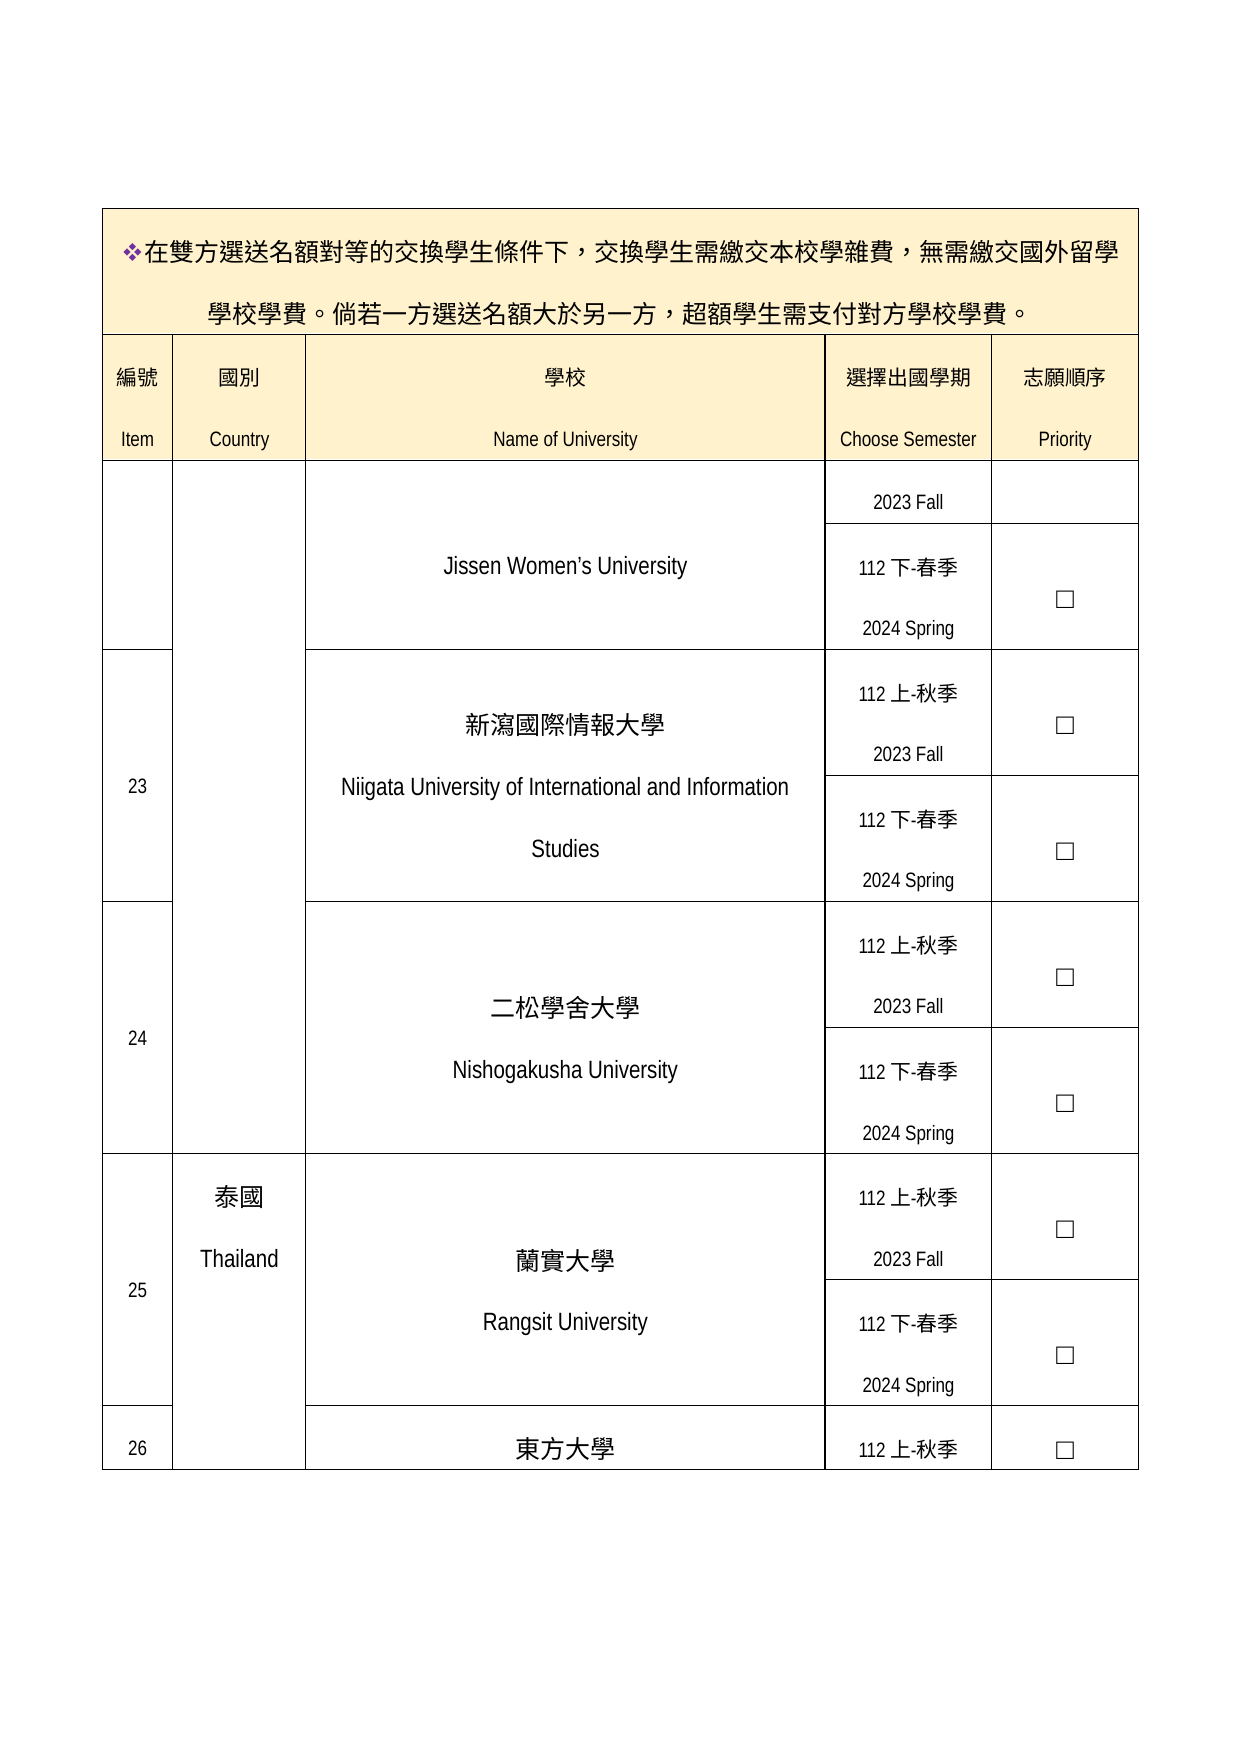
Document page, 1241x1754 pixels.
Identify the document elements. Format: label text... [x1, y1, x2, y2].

table_cell 24 [103, 902, 172, 1153]
table_cell 112上-秋季 2023 Fall [826, 1154, 991, 1279]
table_cell 112下-春季 2024 Spring [826, 776, 991, 901]
table_cell 國別 Country [173, 335, 305, 459]
table_cell [173, 461, 305, 1153]
table_cell 112下-春季 2024 Spring [826, 1028, 991, 1153]
table_cell □ [992, 524, 1138, 649]
table_cell 112下-春季 2024 Spring [826, 1280, 991, 1405]
table_header 在雙方選送名額對等的交換學生條件下，交換學生需繳交本校學雜費，無需繳交國外留學學校學費。倘若一方選送名額大於另一方，超額學生需支付對方學校學費。 [103, 209, 1138, 333]
table_cell Jissen Women’s University [306, 461, 824, 649]
table_cell 新瀉國際情報大學 Niigata University of International and Information Studies [306, 650, 824, 901]
table_cell □ [992, 1280, 1138, 1405]
table_cell [992, 461, 1138, 523]
table_cell □ [992, 650, 1138, 775]
table_cell 東方大學 [306, 1406, 824, 1469]
table_cell 112下-春季 2024 Spring [826, 524, 991, 649]
table_cell □ [992, 776, 1138, 901]
table_cell 26 [103, 1406, 172, 1469]
table_cell 23 [103, 650, 172, 901]
table_cell 蘭實大學 Rangsit University [306, 1154, 824, 1405]
table_cell 25 [103, 1154, 172, 1405]
table_cell 112上-秋季 [826, 1406, 991, 1469]
table_cell 選擇出國學期 Choose Semester [826, 335, 991, 459]
table_cell 112上-秋季 2023 Fall [826, 650, 991, 775]
table_cell 2023 Fall [826, 461, 991, 523]
table_cell 編號 Item [103, 335, 172, 459]
table_cell 二松學舍大學 Nishogakusha University [306, 902, 824, 1153]
table_cell □ [992, 1154, 1138, 1279]
table_cell 學校 Name of University [306, 335, 824, 459]
table_cell □ [992, 1028, 1138, 1153]
table_cell 泰國 Thailand [173, 1154, 305, 1469]
table_cell 志願順序 Priority [992, 335, 1138, 459]
table_cell □ [992, 1406, 1138, 1469]
table_cell 112上-秋季 2023 Fall [826, 902, 991, 1027]
table_cell □ [992, 902, 1138, 1027]
table_cell [103, 461, 172, 649]
